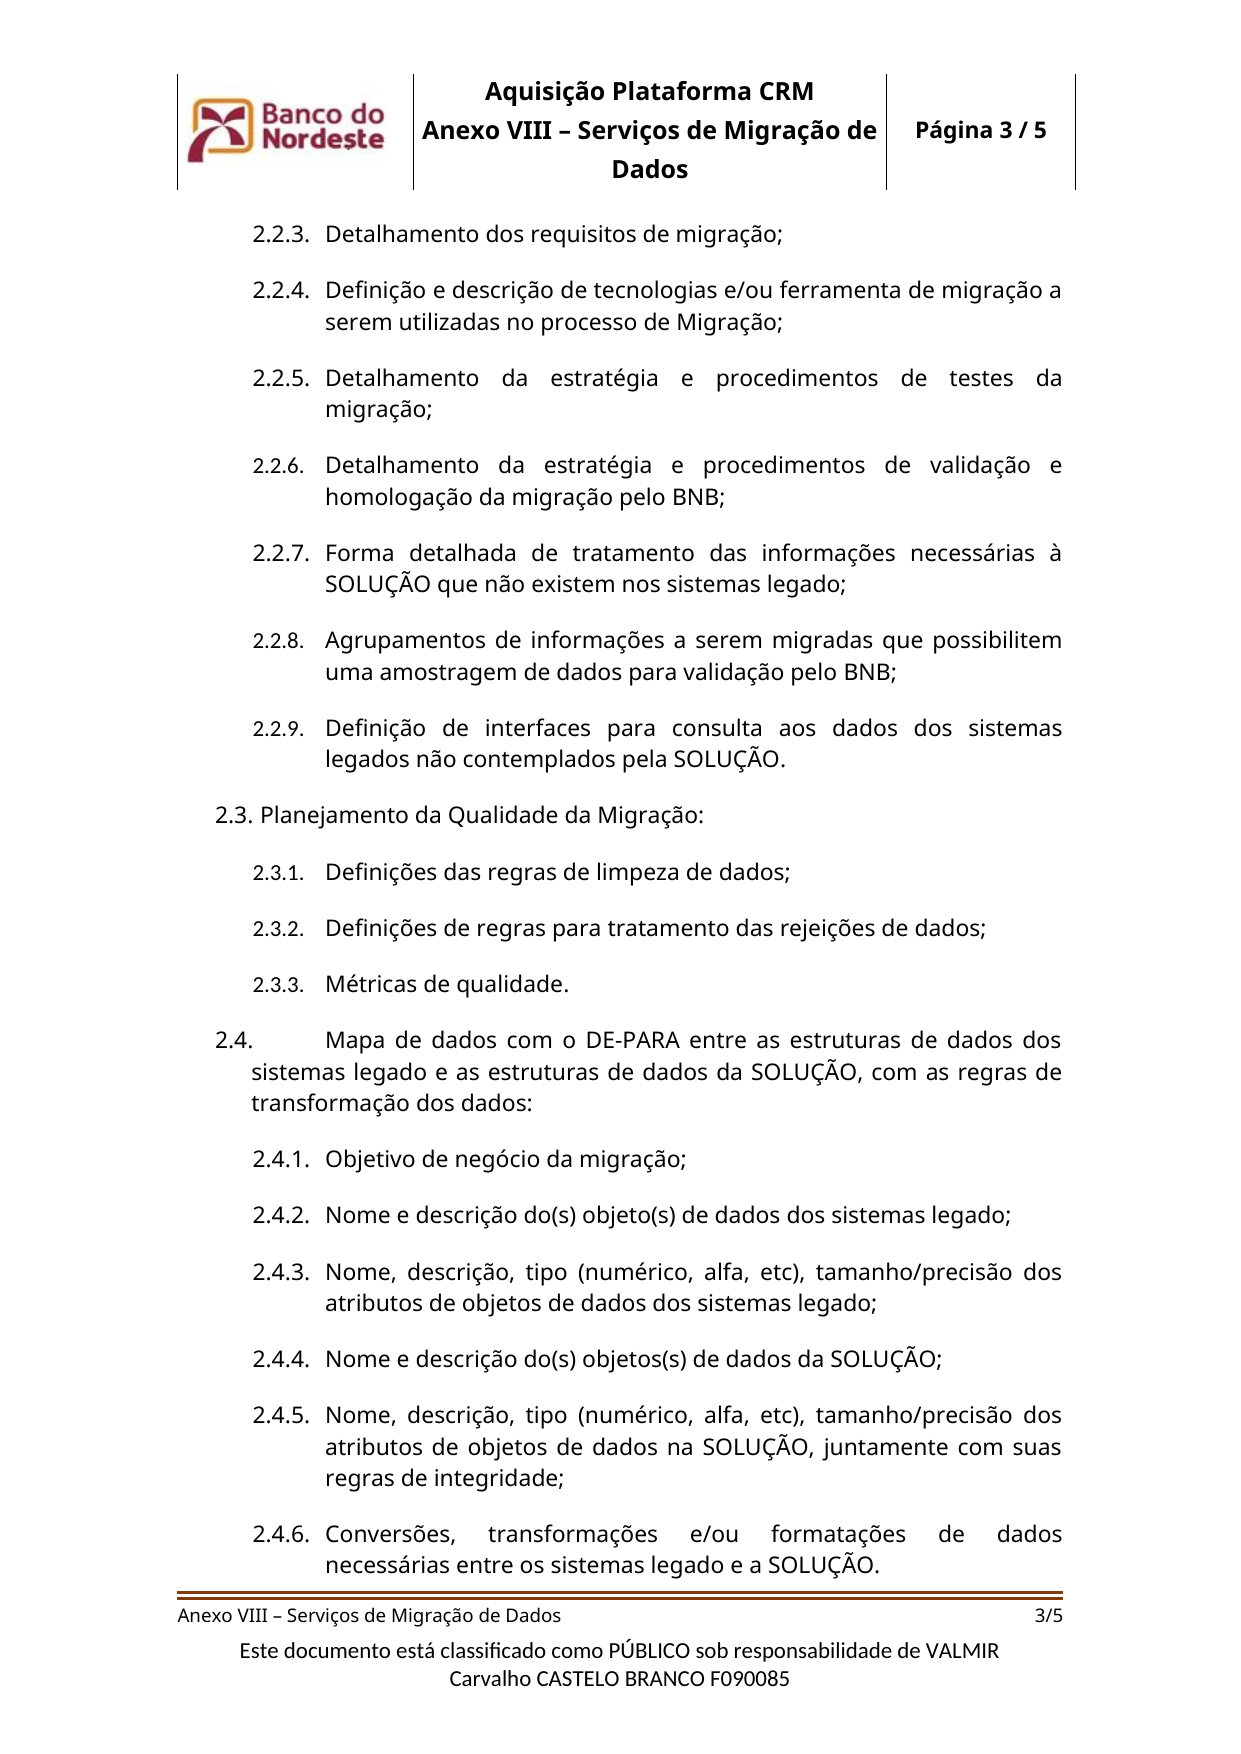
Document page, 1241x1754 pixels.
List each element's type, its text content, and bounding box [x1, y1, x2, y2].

list Detalhamento da estratégia e procedimentos de validação e homologação da migração pelo BNB; [252, 449, 1063, 512]
list Definição e descrição de tecnologias e/ou ferramenta de migração a serem utilizadas no processo de Migração; [252, 274, 1063, 337]
list Definição de interfaces para consulta aos dados dos sistemas legados não contemplados pela SOLUÇÃO. [252, 712, 1063, 774]
list Agrupamentos de informações a serem migradas que possibilitem uma amostragem de dados para validação pelo BNB; [252, 624, 1063, 687]
list Objetivo de negócio da migração; [252, 1143, 1063, 1174]
list Nome e descrição do(s) objeto(s) de dados dos sistemas legado; [252, 1199, 1063, 1231]
list Definições das regras de limpeza de dados; [252, 856, 1063, 887]
list Detalhamento da estratégia e procedimentos de testes da migração; [252, 362, 1063, 424]
list Detalhamento dos requisitos de migração; [252, 218, 1063, 249]
list Nome e descrição do(s) objetos(s) de dados da SOLUÇÃO; [252, 1343, 1063, 1374]
list Nome, descrição, tipo (numérico, alfa, etc), tamanho/precisão dos atributos de objetos de dados na SOLUÇÃO, juntamente com suas regras de integridade; [252, 1399, 1063, 1493]
list Conversões, transformações e/ou formatações de dados necessárias entre os sistemas legado e a SOLUÇÃO. [252, 1518, 1063, 1570]
list Nome, descrição, tipo (numérico, alfa, etc), tamanho/precisão dos atributos de objetos de dados dos sistemas legado; [252, 1256, 1063, 1318]
list Forma detalhada de tratamento das informações necessárias à SOLUÇÃO que não existem nos sistemas legado; [252, 537, 1063, 599]
list Planejamento da Qualidade da Migração: [215, 799, 1063, 831]
list Mapa de dados com o DE-PARA entre as estruturas de dados dos sistemas legado e as estruturas de dados da SOLUÇÃO, com as regras de transformação dos dados: [215, 1024, 1063, 1118]
list Definições de regras para tratamento das rejeições de dados; [252, 912, 1063, 943]
list Métricas de qualidade. [252, 968, 1063, 999]
